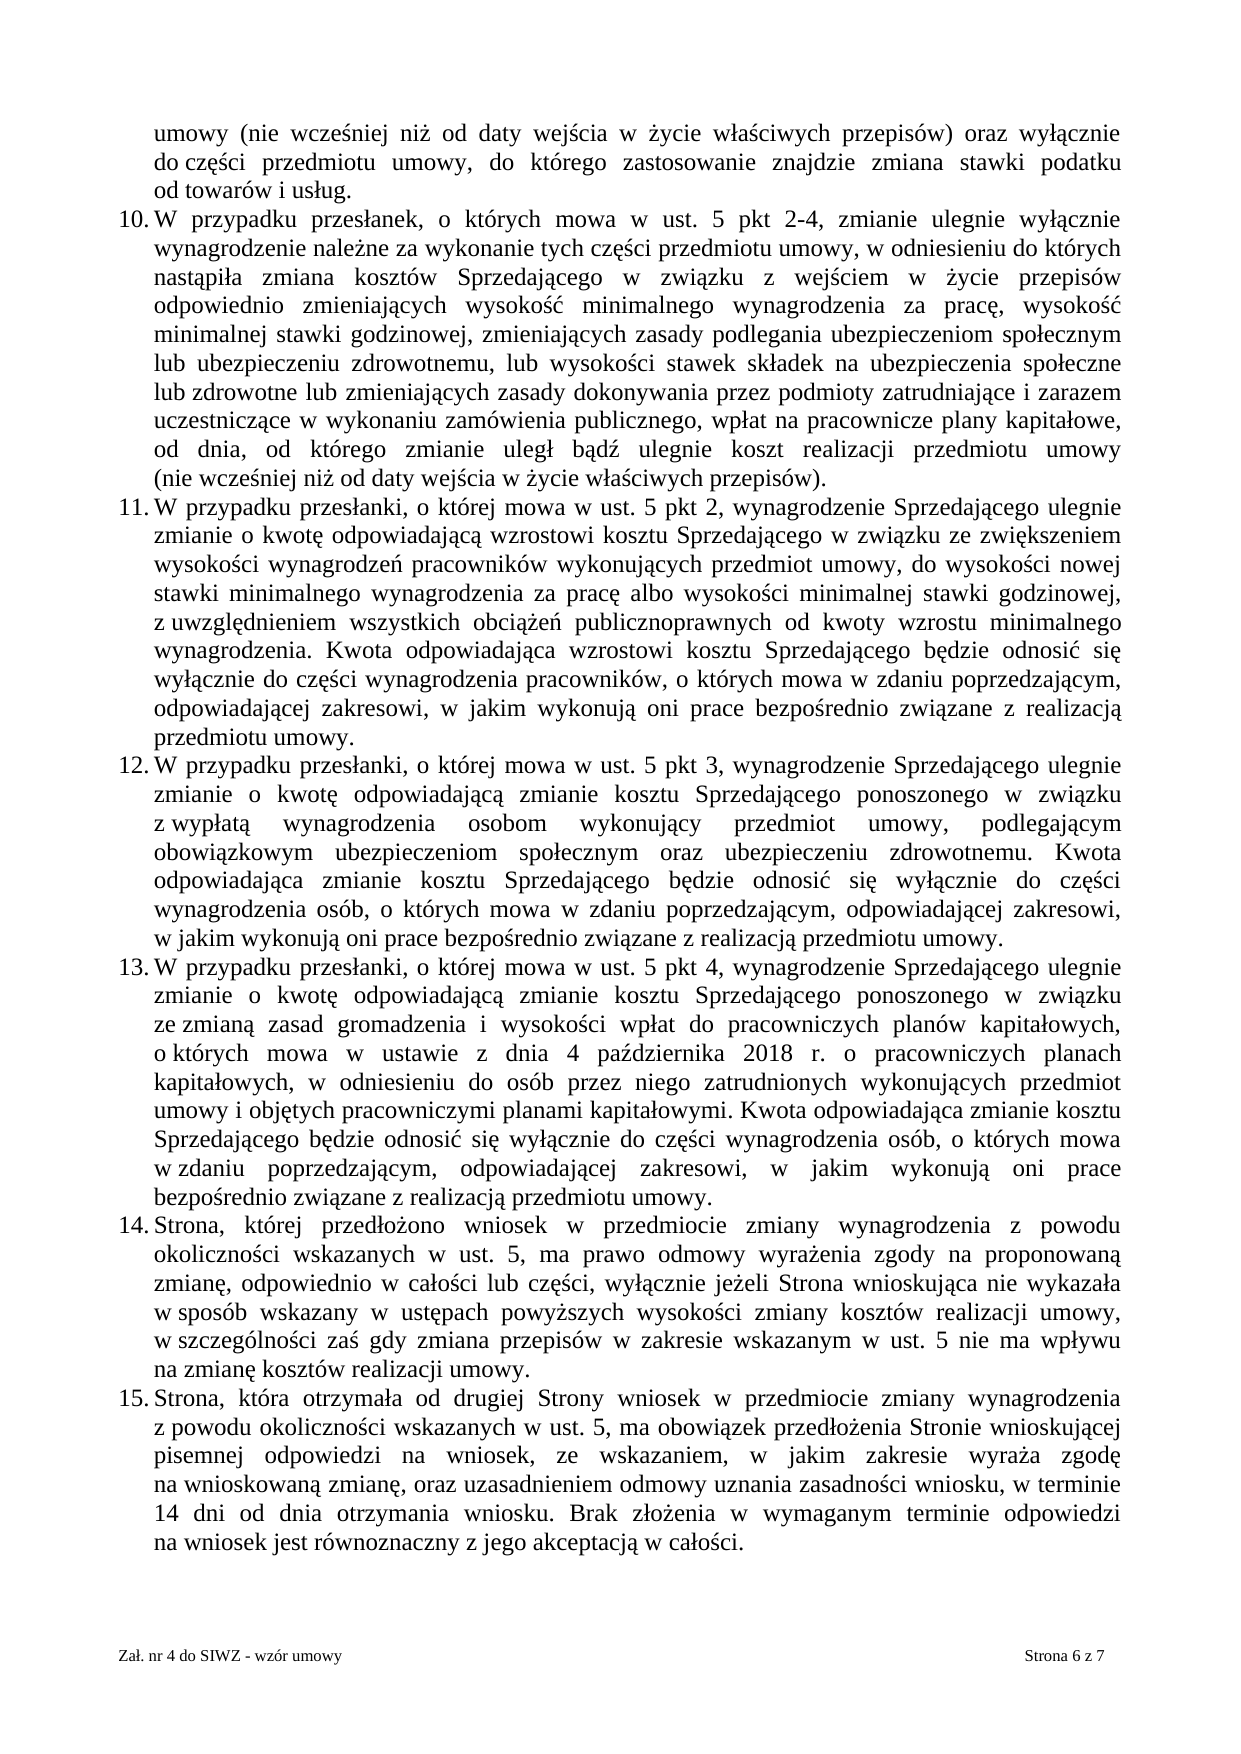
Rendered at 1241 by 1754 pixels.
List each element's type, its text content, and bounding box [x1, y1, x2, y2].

list W przypadku przesłanek, o których mowa w ust. 5 pkt 2-4, zmianie ulegnie wyłącznie wynagrodzenie należne za wykonanie tych części przedmiotu umowy, w odniesieniu do których nastąpiła zmiana kosztów Sprzedającego w związku z wejściem w życie przepisów odpowiednio zmieniających wysokość minimalnego wynagrodzenia za pracę, wysokość minimalnej stawki godzinowej, zmieniających zasady podlegania ubezpieczeniom społecznym lub ubezpieczeniu zdrowotnemu, lub wysokości stawek składek na ubezpieczenia społeczne lub zdrowotne lub zmieniających zasady dokonywania przez podmioty zatrudniające i zarazem uczestniczące w wykonaniu zamówienia publicznego, wpłat na pracownicze plany kapitałowe, od dnia, od którego zmianie uległ bądź ulegnie koszt realizacji przedmiotu umowy (nie wcześniej niż od daty wejścia w życie właściwych przepisów). [118, 204, 1122, 492]
list W przypadku przesłanki, o której mowa w ust. 5 pkt 2, wynagrodzenie Sprzedającego ulegnie zmianie o kwotę odpowiadającą wzrostowi kosztu Sprzedającego w związku ze zwiększeniem wysokości wynagrodzeń pracowników wykonujących przedmiot umowy, do wysokości nowej stawki minimalnego wynagrodzenia za pracę albo wysokości minimalnej stawki godzinowej, z uwzględnieniem wszystkich obciążeń publicznoprawnych od kwoty wzrostu minimalnego wynagrodzenia. Kwota odpowiadająca wzrostowi kosztu Sprzedającego będzie odnosić się wyłącznie do części wynagrodzenia pracowników, o których mowa w zdaniu poprzedzającym, odpowiadającej zakresowi, w jakim wykonują oni prace bezpośrednio związane z realizacją przedmiotu umowy. [118, 492, 1122, 751]
list W przypadku przesłanki, o której mowa w ust. 5 pkt 3, wynagrodzenie Sprzedającego ulegnie zmianie o kwotę odpowiadającą zmianie kosztu Sprzedającego ponoszonego w związku z wypłatą wynagrodzenia osobom wykonujący przedmiot umowy, podlegającym obowiązkowym ubezpieczeniom społecznym oraz ubezpieczeniu zdrowotnemu. Kwota odpowiadająca zmianie kosztu Sprzedającego będzie odnosić się wyłącznie do części wynagrodzenia osób, o których mowa w zdaniu poprzedzającym, odpowiadającej zakresowi, w jakim wykonują oni prace bezpośrednio związane z realizacją przedmiotu umowy. [118, 751, 1122, 952]
list Strona, która otrzymała od drugiej Strony wniosek w przedmiocie zmiany wynagrodzenia z powodu okoliczności wskazanych w ust. 5, ma obowiązek przedłożenia Stronie wnioskującej pisemnej odpowiedzi na wniosek, ze wskazaniem, w jakim zakresie wyraża zgodę na wnioskowaną zmianę, oraz uzasadnieniem odmowy uznania zasadności wniosku, w terminie 14 dni od dnia otrzymania wniosku. Brak złożenia w wymaganym terminie odpowiedzi na wniosek jest równoznaczny z jego akceptacją w całości. [118, 1383, 1122, 1556]
list W przypadku przesłanki, o której mowa w ust. 5 pkt 4, wynagrodzenie Sprzedającego ulegnie zmianie o kwotę odpowiadającą zmianie kosztu Sprzedającego ponoszonego w związku ze zmianą zasad gromadzenia i wysokości wpłat do pracowniczych planów kapitałowych, o których mowa w ustawie z dnia 4 października 2018 r. o pracowniczych planach kapitałowych, w odniesieniu do osób przez niego zatrudnionych wykonujących przedmiot umowy i objętych pracowniczymi planami kapitałowymi. Kwota odpowiadająca zmianie kosztu Sprzedającego będzie odnosić się wyłącznie do części wynagrodzenia osób, o których mowa w zdaniu poprzedzającym, odpowiadającej zakresowi, w jakim wykonują oni prace bezpośrednio związane z realizacją przedmiotu umowy. [118, 952, 1122, 1211]
list Strona, której przedłożono wniosek w przedmiocie zmiany wynagrodzenia z powodu okoliczności wskazanych w ust. 5, ma prawo odmowy wyrażenia zgody na proponowaną zmianę, odpowiednio w całości lub części, wyłącznie jeżeli Strona wnioskująca nie wykazała w sposób wskazany w ustępach powyższych wysokości zmiany kosztów realizacji umowy, w szczególności zaś gdy zmiana przepisów w zakresie wskazanym w ust. 5 nie ma wpływu na zmianę kosztów realizacji umowy. [118, 1211, 1122, 1383]
list umowy (nie wcześniej niż od daty wejścia w życie właściwych przepisów) oraz wyłącznie do części przedmiotu umowy, do którego zastosowanie znajdzie zmiana stawki podatku od towarów i usług. [118, 118, 1122, 204]
